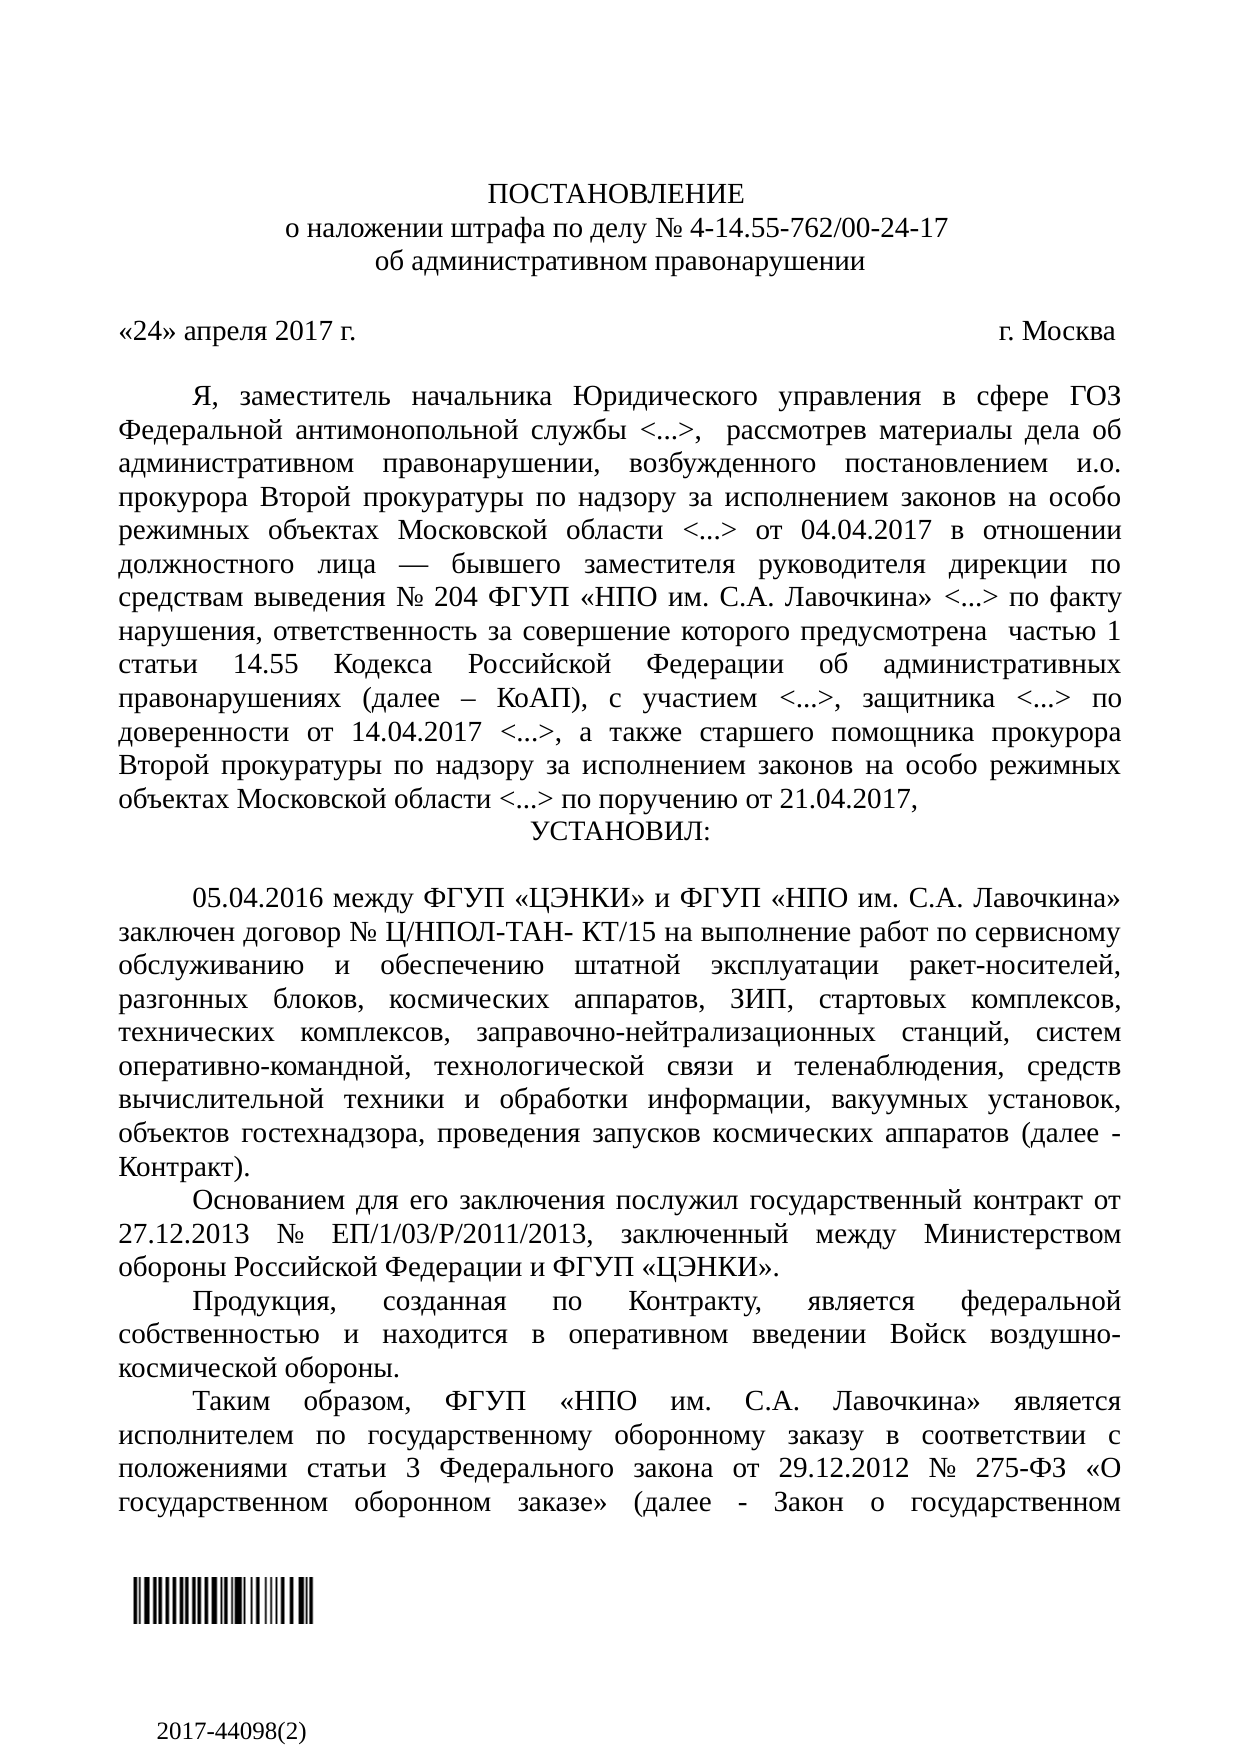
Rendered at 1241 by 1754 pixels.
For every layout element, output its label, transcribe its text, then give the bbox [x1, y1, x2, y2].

text Таким образом, ФГУП «НПО им. С.А. Лавочкина» является исполнителем по государственному оборонному заказу в соответствии с положениями статьи 3 Федерального закона от 29.12.2012 № 275-ФЗ «О государственном оборонном заказе» (далее - Закон о государственном [118, 1383, 1122, 1518]
text 05.04.2016 между ФГУП «ЦЭНКИ» и ФГУП «НПО им. С.А. Лавочкина» заключен договор № Ц/НПОЛ-ТАН- КТ/15 на выполнение работ по сервисному обслуживанию и обеспечению штатной эксплуатации ракет-носителей, разгонных блоков, космических аппаратов, ЗИП, стартовых комплексов, технических комплексов, заправочно-нейтрализационных станций, систем оперативно-командной, технологической связи и теленаблюдения, средств вычислительной техники и обработки информации, вакуумных установок, объектов гостехнадзора, проведения запусков космических аппаратов (далее - Контракт). [118, 880, 1122, 1182]
text «24» апреля 2017 г. г. Москва [118, 313, 1120, 347]
text УСТАНОВИЛ: [118, 814, 1122, 847]
text Продукция, созданная по Контракту, является федеральной собственностью и находится в оперативном введении Войск воздушно-космической обороны. [118, 1283, 1122, 1383]
text об административном правонарушении [118, 243, 1122, 277]
text Основанием для его заключения послужил государственный контракт от 27.12.2013 № ЕП/1/03/Р/2011/2013, заключенный между Министерством обороны Российской Федерации и ФГУП «ЦЭНКИ». [118, 1182, 1122, 1283]
text Я, заместитель начальника Юридического управления в сфере ГОЗ Федеральной антимонопольной службы <...>, рассмотрев материалы дела об административном правонарушении, возбужденного постановлением и.о. прокурора Второй прокуратуры по надзору за исполнением законов на особо режимных объектах Московской области <...> от 04.04.2017 в отношении должностного лица — бывшего заместителя руководителя дирекции по средствам выведения № 204 ФГУП «НПО им. С.А. Лавочкина» <...> по факту нарушения, ответственность за совершение которого предусмотрена частью 1 статьи 14.55 Кодекса Российской Федерации об административных правонарушениях (далее – КоАП), с участием <...>, защитника <...> по доверенности от 14.04.2017 <...>, а также старшего помощника прокурора Второй прокуратуры по надзору за исполнением законов на особо режимных объектах Московской области <...> по поручению от 21.04.2017, [118, 378, 1122, 814]
text о наложении штрафа по делу № 4-14.55-762/00-24-17 [118, 210, 1122, 243]
picture [118, 1577, 331, 1624]
text ПОСТАНОВЛЕНИЕ [118, 176, 1122, 210]
